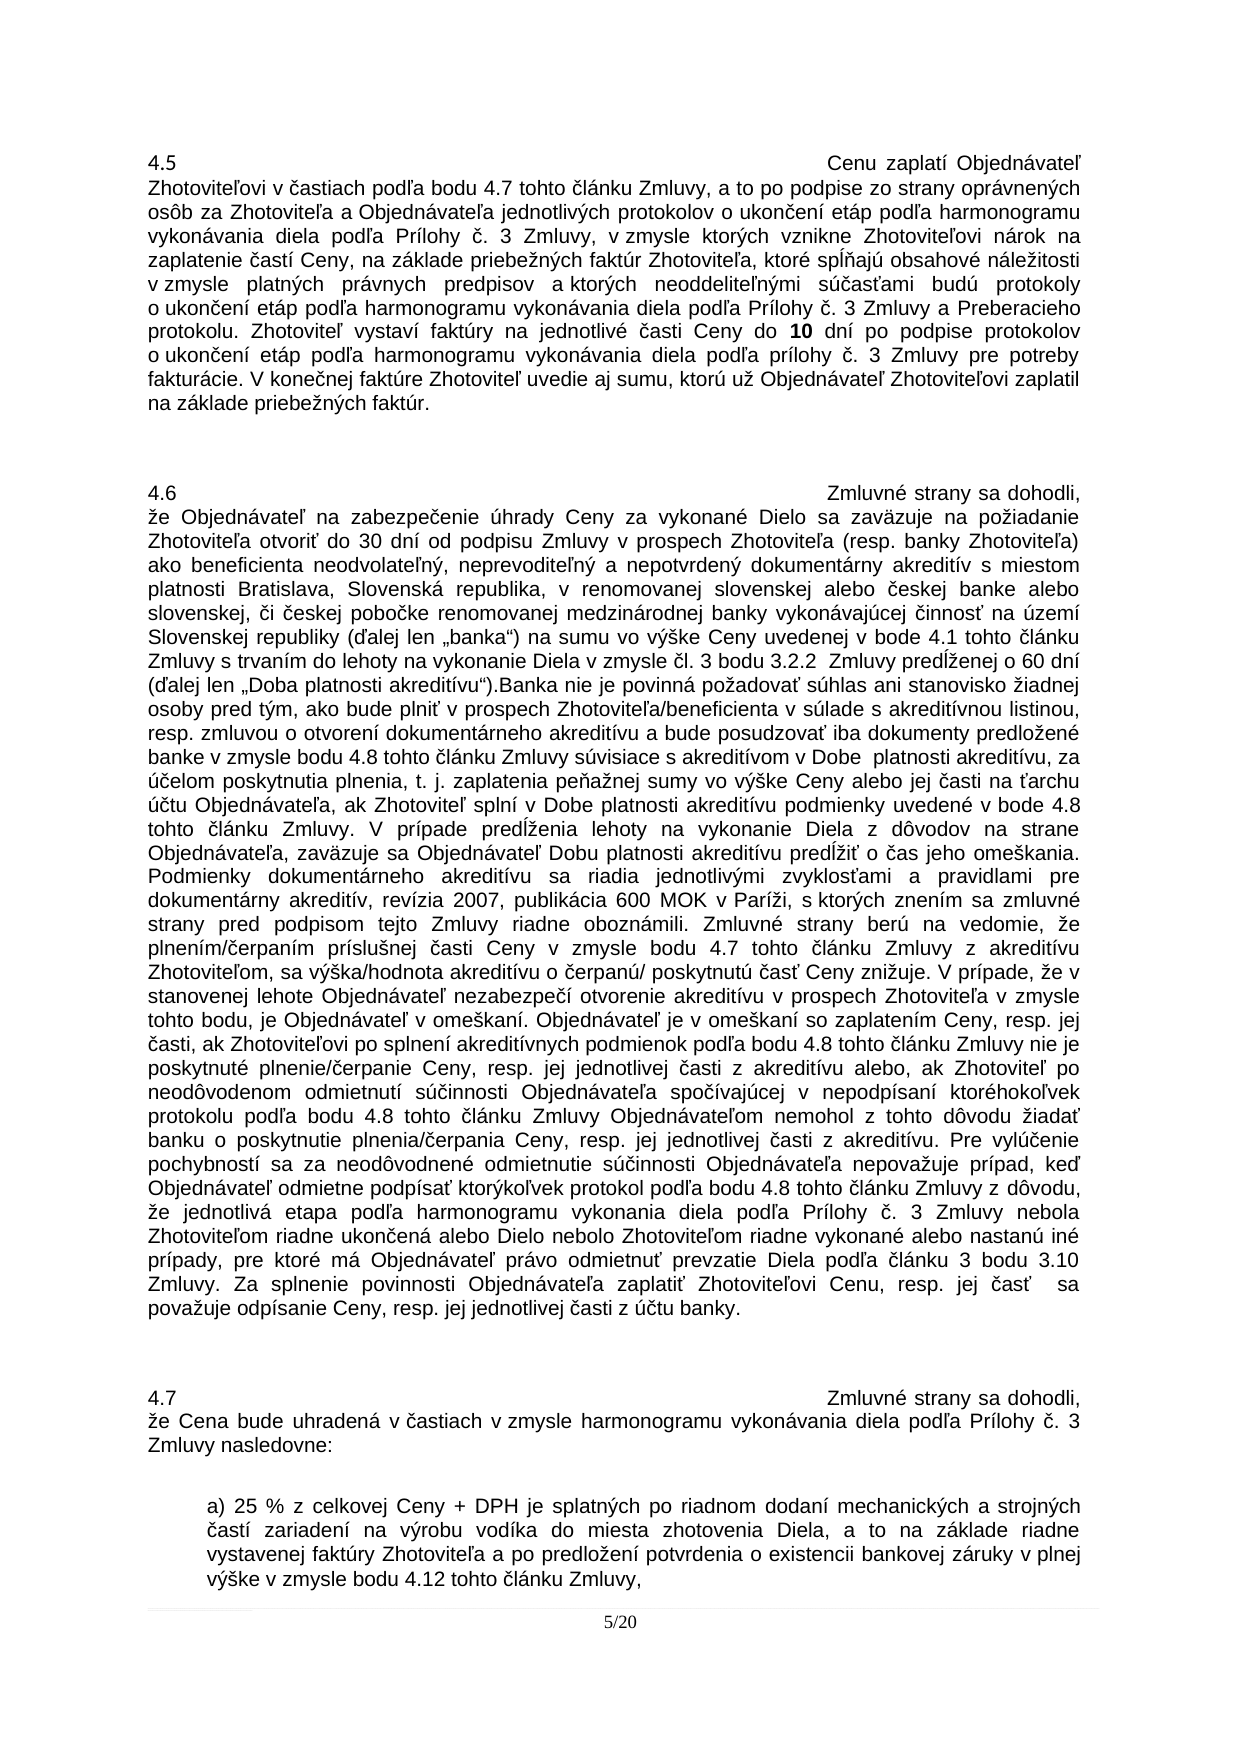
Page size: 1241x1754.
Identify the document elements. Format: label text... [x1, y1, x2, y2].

list Zmluvné strany sa dohodli, že Objednávateľ na zabezpečenie úhrady Ceny za vykonané Dielo sa zaväzuje na požiadanie Zhotoviteľa otvoriť do 30 dní od podpisu Zmluvy v prospech Zhotoviteľa (resp. banky Zhotoviteľa) ako beneficienta neodvolateľný, neprevoditeľný a nepotvrdený dokumentárny akreditív s miestom platnosti Bratislava, Slovenská republika, v renomovanej slovenskej alebo českej banke alebo slovenskej, či českej pobočke renomovanej medzinárodnej banky vykonávajúcej činnosť na území Slovenskej republiky (ďalej len „banka“) na sumu vo výške Ceny uvedenej v bode 4.1 tohto článku Zmluvy s trvaním do lehoty na vykonanie Diela v zmysle čl. 3 bodu 3.2.2 Zmluvy predĺženej o 60 dní (ďalej len „Doba platnosti akreditívu“).Banka nie je povinná požadovať súhlas ani stanovisko žiadnej osoby pred tým, ako bude plniť v prospech Zhotoviteľa/beneficienta v súlade s akreditívnou listinou, resp. zmluvou o otvorení dokumentárneho akreditívu a bude posudzovať iba dokumenty predložené banke v zmysle bodu 4.8 tohto článku Zmluvy súvisiace s akreditívom v Dobe platnosti akreditívu, za účelom poskytnutia plnenia, t. j. zaplatenia peňažnej sumy vo výške Ceny alebo jej časti na ťarchu účtu Objednávateľa, ak Zhotoviteľ splní v Dobe platnosti akreditívu podmienky uvedené v bode 4.8 tohto článku Zmluvy. V prípade predĺženia lehoty na vykonanie Diela z dôvodov na strane Objednávateľa, zaväzuje sa Objednávateľ Dobu platnosti akreditívu predĺžiť o čas jeho omeškania. Podmienky dokumentárneho akreditívu sa riadia jednotlivými zvyklosťami a pravidlami pre dokumentárny akreditív, revízia 2007, publikácia 600 MOK v Paríži, s ktorých znením sa zmluvné strany pred podpisom tejto Zmluvy riadne oboznámili. Zmluvné strany berú na vedomie, že plnením/čerpaním príslušnej časti Ceny v zmysle bodu 4.7 tohto článku Zmluvy z akreditívu Zhotoviteľom, sa výška/hodnota akreditívu o čerpanú/ poskytnutú časť Ceny znižuje. V prípade, že v stanovenej lehote Objednávateľ nezabezpečí otvorenie akreditívu v prospech Zhotoviteľa v zmysle tohto bodu, je Objednávateľ v omeškaní. Objednávateľ je v omeškaní so zaplatením Ceny, resp. jej časti, ak Zhotoviteľovi po splnení akreditívnych podmienok podľa bodu 4.8 tohto článku Zmluvy nie je poskytnuté plnenie/čerpanie Ceny, resp. jej jednotlivej časti z akreditívu alebo, ak Zhotoviteľ po neodôvodenom odmietnutí súčinnosti Objednávateľa spočívajúcej v nepodpísaní ktoréhokoľvek protokolu podľa bodu 4.8 tohto článku Zmluvy Objednávateľom nemohol z tohto dôvodu žiadať banku o poskytnutie plnenia/čerpania Ceny, resp. jej jednotlivej časti z akreditívu. Pre vylúčenie pochybností sa za neodôvodnené odmietnutie súčinnosti Objednávateľa nepovažuje prípad, keď Objednávateľ odmietne podpísať ktorýkoľvek protokol podľa bodu 4.8 tohto článku Zmluvy z dôvodu, že jednotlivá etapa podľa harmonogramu vykonania diela podľa Prílohy č. 3 Zmluvy nebola Zhotoviteľom riadne ukončená alebo Dielo nebolo Zhotoviteľom riadne vykonané alebo nastanú iné prípady, pre ktoré má Objednávateľ právo odmietnuť prevzatie Diela podľa článku 3 bodu 3.10 Zmluvy. Za splnenie povinnosti Objednávateľa zaplatiť Zhotoviteľovi Cenu, resp. jej časť sa považuje odpísanie Ceny, resp. jej jednotlivej časti z účtu banky. [148, 481, 1081, 1319]
text a) 25 % z celkovej Ceny + DPH je splatných po riadnom dodaní mechanických a strojných častí zariadení na výrobu vodíka do miesta zhotovenia Diela, a to na základe riadne vystavenej faktúry Zhotoviteľa a po predložení potvrdenia o existencii bankovej záruky v plnej výške v zmysle bodu 4.12 tohto článku Zmluvy, [207, 1470, 1081, 1590]
list Cenu zaplatí Objednávateľ Zhotoviteľovi v častiach podľa bodu 4.7 tohto článku Zmluvy, a to po podpise zo strany oprávnených osôb za Zhotoviteľa a Objednávateľa jednotlivých protokolov o ukončení etáp podľa harmonogramu vykonávania diela podľa Prílohy č. 3 Zmluvy, v zmysle ktorých vznikne Zhotoviteľovi nárok na zaplatenie častí Ceny, na základe priebežných faktúr Zhotoviteľa, ktoré spĺňajú obsahové náležitosti v zmysle platných právnych predpisov a ktorých neoddeliteľnými súčasťami budú protokoly o ukončení etáp podľa harmonogramu vykonávania diela podľa Prílohy č. 3 Zmluvy a Preberacieho protokolu. Zhotoviteľ vystaví faktúry na jednotlivé časti Ceny do 10 dní po podpise protokolov o ukončení etáp podľa harmonogramu vykonávania diela podľa prílohy č. 3 Zmluvy pre potreby fakturácie. V konečnej faktúre Zhotoviteľ uvedie aj sumu, ktorú už Objednávateľ Zhotoviteľovi zaplatil na základe priebežných faktúr. [148, 148, 1081, 415]
list Zmluvné strany sa dohodli, že Cena bude uhradená v častiach v zmysle harmonogramu vykonávania diela podľa Prílohy č. 3 Zmluvy nasledovne: [148, 1385, 1081, 1457]
